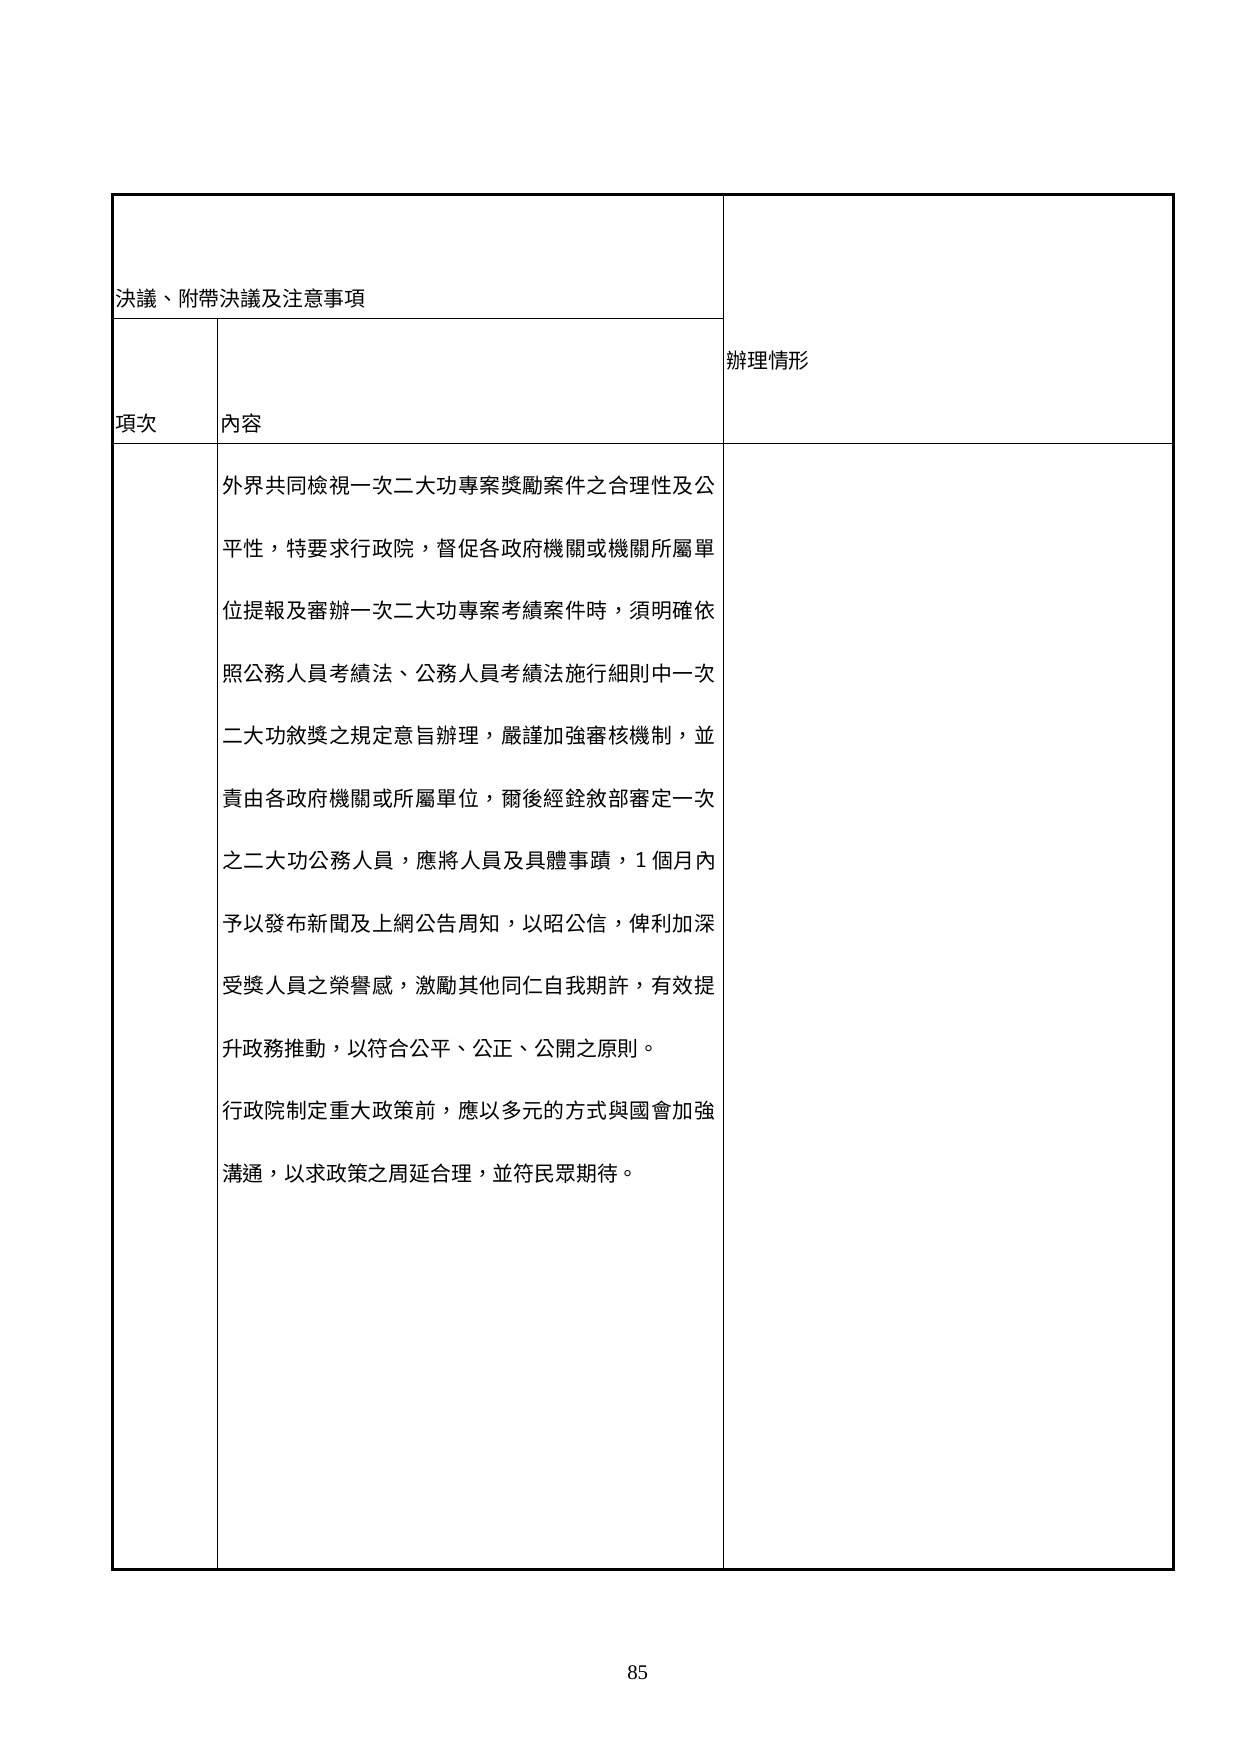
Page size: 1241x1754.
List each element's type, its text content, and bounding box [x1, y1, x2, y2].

table_header 辦理情形 [724, 196, 1172, 443]
table_header 決議、附帶決議及注意事項 [114, 196, 723, 318]
table_cell [114, 444, 217, 1568]
table_cell [724, 444, 1172, 1568]
table_cell 項次 [114, 319, 217, 443]
table_cell 內容 [218, 319, 723, 443]
table_cell 外界共同檢視一次二大功專案獎勵案件之合理性及公平性，特要求行政院，督促各政府機關或機關所屬單位提報及審辦一次二大功專案考績案件時，須明確依照公務人員考績法、公務人員考績法施行細則中一次二大功敘獎之規定意旨辦理，嚴謹加強審核機制，並責由各政府機關或所屬單位，爾後經銓敘部審定一次之二大功公務人員，應將人員及具體事蹟，1個月內予以發布新聞及上網公告周知，以昭公信，俾利加深受獎人員之榮譽感，激勵其他同仁自我期許，有效提升政務推動，以符合公平、公正、公開之原則。 行政院制定重大政策前，應以多元的方式與國會加強溝通，以求政策之周延合理，並符民眾期待。 [218, 444, 723, 1568]
